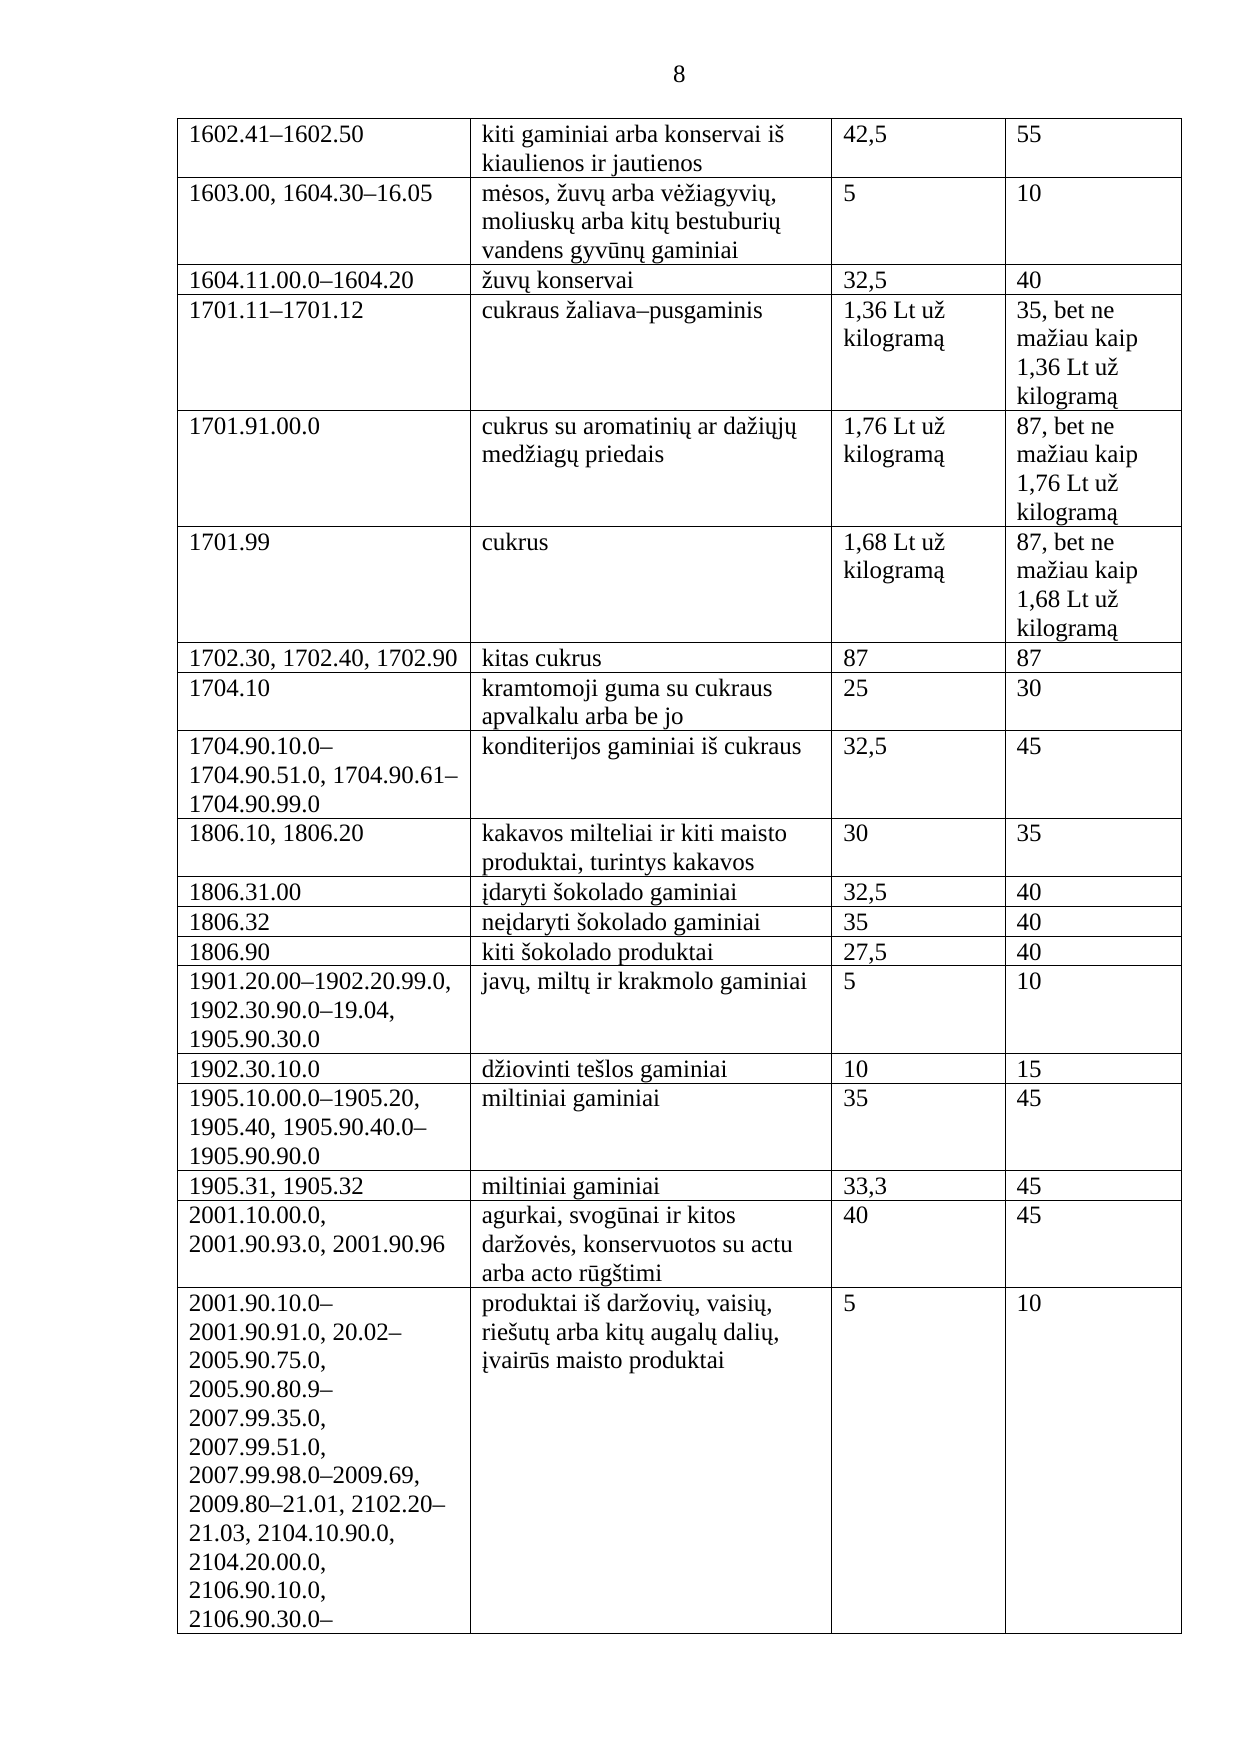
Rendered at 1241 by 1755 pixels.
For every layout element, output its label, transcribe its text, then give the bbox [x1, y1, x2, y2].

table_cell 5 [832, 966, 1005, 1053]
table_cell 1701.91.00.0 [178, 411, 470, 526]
table_cell konditerijos gaminiai iš cukraus [471, 731, 831, 817]
table_cell 10 [1006, 178, 1181, 264]
table_cell 1702.30, 1702.40, 1702.90 [178, 643, 470, 672]
table_cell 1701.11–1701.12 [178, 295, 470, 410]
table_cell kiti gaminiai arba konservai iš kiaulienos ir jautienos [471, 119, 831, 177]
table_cell 5 [832, 1288, 1005, 1633]
table_cell 10 [1006, 1288, 1181, 1633]
table_cell 1,36 Lt už kilogramą [832, 295, 1005, 410]
table_cell 2001.10.00.0, 2001.90.93.0, 2001.90.96 [178, 1201, 470, 1287]
table_cell 1603.00, 1604.30–16.05 [178, 178, 470, 264]
table_cell 10 [1006, 966, 1181, 1053]
table_cell 40 [1006, 877, 1181, 906]
table_cell 5 [832, 178, 1005, 264]
table_cell 45 [1006, 1084, 1181, 1170]
table_cell agurkai, svogūnai ir kitos daržovės, konservuotos su actu arba acto rūgštimi [471, 1201, 831, 1287]
table_cell 1701.99 [178, 527, 470, 642]
table_cell cukrus su aromatinių ar dažiųjų medžiagų priedais [471, 411, 831, 526]
table_cell 32,5 [832, 877, 1005, 906]
table_cell 1,76 Lt už kilogramą [832, 411, 1005, 526]
table_cell kakavos milteliai ir kiti maisto produktai, turintys kakavos [471, 819, 831, 876]
table_cell 1604.11.00.0–1604.20 [178, 265, 470, 294]
table_cell 87, bet ne mažiau kaip 1,68 Lt už kilogramą [1006, 527, 1181, 642]
table_cell 87 [832, 643, 1005, 672]
table_cell 40 [1006, 265, 1181, 294]
table_cell 45 [1006, 1171, 1181, 1199]
table_cell 1905.10.00.0–1905.20, 1905.40, 1905.90.40.0–1905.90.90.0 [178, 1084, 470, 1170]
table_cell 30 [1006, 673, 1181, 730]
table_cell miltiniai gaminiai [471, 1084, 831, 1170]
table_cell žuvų konservai [471, 265, 831, 294]
table_cell 1901.20.00–1902.20.99.0, 1902.30.90.0–19.04, 1905.90.30.0 [178, 966, 470, 1053]
table_cell 30 [832, 819, 1005, 876]
table_cell 32,5 [832, 265, 1005, 294]
table_cell mėsos, žuvų arba vėžiagyvių, moliuskų arba kitų bestuburių vandens gyvūnų gaminiai [471, 178, 831, 264]
table_cell 1806.32 [178, 907, 470, 936]
table_cell 40 [832, 1201, 1005, 1287]
table_cell 1602.41–1602.50 [178, 119, 470, 177]
table_cell 1704.10 [178, 673, 470, 730]
table_cell 32,5 [832, 731, 1005, 817]
table_cell cukraus žaliava–pusgaminis [471, 295, 831, 410]
table_cell 35 [832, 1084, 1005, 1170]
table_cell 35, bet ne mažiau kaip 1,36 Lt už kilogramą [1006, 295, 1181, 410]
table_cell 42,5 [832, 119, 1005, 177]
table_cell 1,68 Lt už kilogramą [832, 527, 1005, 642]
table_cell 27,5 [832, 937, 1005, 965]
table_cell 35 [1006, 819, 1181, 876]
table_cell 40 [1006, 907, 1181, 936]
table_cell cukrus [471, 527, 831, 642]
table_cell 1806.90 [178, 937, 470, 965]
table_cell 15 [1006, 1054, 1181, 1082]
table_cell 40 [1006, 937, 1181, 965]
table_cell 1902.30.10.0 [178, 1054, 470, 1082]
table_cell miltiniai gaminiai [471, 1171, 831, 1199]
table_cell 33,3 [832, 1171, 1005, 1199]
table_cell 55 [1006, 119, 1181, 177]
table_cell 1704.90.10.0–1704.90.51.0, 1704.90.61–1704.90.99.0 [178, 731, 470, 817]
table_cell 1806.10, 1806.20 [178, 819, 470, 876]
table_cell kramtomoji guma su cukraus apvalkalu arba be jo [471, 673, 831, 730]
table_cell 2001.90.10.0–2001.90.91.0, 20.02–2005.90.75.0, 2005.90.80.9–2007.99.35.0, 2007.99.51.0, 2007.99.98.0–2009.69, 2009.80–21.01, 2102.20–21.03, 2104.10.90.0, 2104.20.00.0, 2106.90.10.0, 2106.90.30.0– [178, 1288, 470, 1633]
table_cell javų, miltų ir krakmolo gaminiai [471, 966, 831, 1053]
table_cell 10 [832, 1054, 1005, 1082]
table_cell 87, bet ne mažiau kaip 1,76 Lt už kilogramą [1006, 411, 1181, 526]
table_cell 25 [832, 673, 1005, 730]
table_cell įdaryti šokolado gaminiai [471, 877, 831, 906]
table_cell kiti šokolado produktai [471, 937, 831, 965]
table_cell neįdaryti šokolado gaminiai [471, 907, 831, 936]
table_cell kitas cukrus [471, 643, 831, 672]
table_cell 1905.31, 1905.32 [178, 1171, 470, 1199]
table_cell produktai iš daržovių, vaisių, riešutų arba kitų augalų dalių, įvairūs maisto produktai [471, 1288, 831, 1633]
table_cell 45 [1006, 1201, 1181, 1287]
table_cell 87 [1006, 643, 1181, 672]
table_cell 45 [1006, 731, 1181, 817]
table_cell džiovinti tešlos gaminiai [471, 1054, 831, 1082]
table_cell 1806.31.00 [178, 877, 470, 906]
table_cell 35 [832, 907, 1005, 936]
